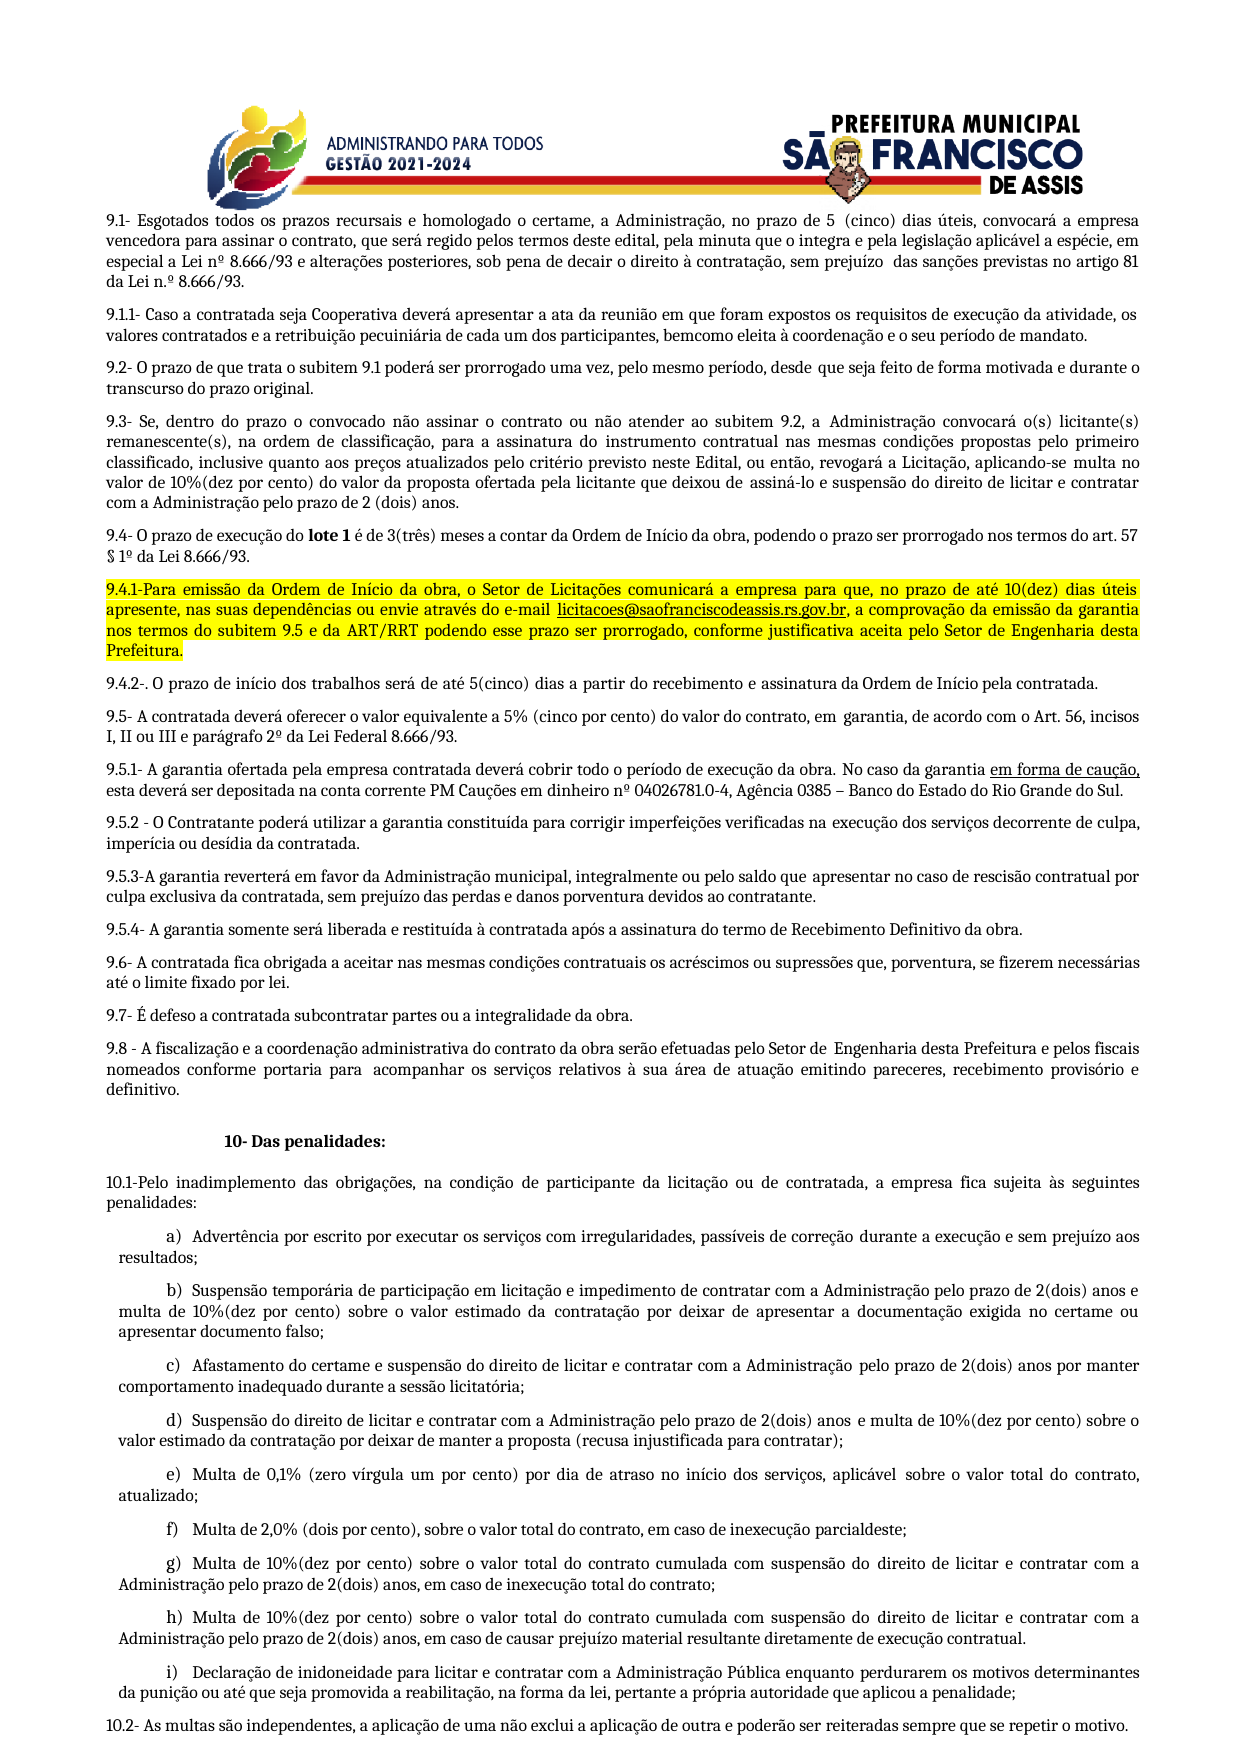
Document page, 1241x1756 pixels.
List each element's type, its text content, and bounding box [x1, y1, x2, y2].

list 9.4- O prazo de execução do lote 1 é de 3(três) meses a contar da Ordem de Início da obra, podendo o prazo ser prorrogado nos termos do art. 57 § 1º da Lei 8.666/93. [106, 526, 1140, 567]
list Multa de 10%(dez por cento) sobre o valor total do contrato cumulada com suspensão do direito de licitar e contratar com a Administração pelo prazo de 2(dois) anos, em caso de inexecução total do contrato; [106, 1552, 1140, 1594]
list Multa de 0,1% (zero vírgula um por cento) por dia de atraso no início dos serviços, aplicável sobre o valor total do contrato, atualizado; [106, 1464, 1140, 1506]
text 10.2- As multas são independentes, a aplicação de uma não exclui a aplicação de outra e poderão ser reiteradas sempre que se repetir o motivo. [106, 1716, 1140, 1736]
text 9.5.1- A garantia ofertada pela empresa contratada deverá cobrir todo o período de execução da obra. No caso da garantia em forma de caução, esta deverá ser depositada na conta corrente PM Cauções em dinheiro nº 04026781.0-4, Agência 0385 – Banco do Estado do Rio Grande do Sul. [106, 759, 1140, 800]
list Multa de 2,0% (dois por cento), sobre o valor total do contrato, em caso de inexecução parcialdeste; [106, 1518, 1140, 1540]
text 9.1- Esgotados todos os prazos recursais e homologado o certame, a Administração, no prazo de 5 (cinco) dias úteis, convocará a empresa vencedora para assinar o contrato, que será regido pelos termos deste edital, pela minuta que o integra e pela legislação aplicável a espécie, em especial a Lei nº 8.666/93 e alterações posteriores, sob pena de decair o direito à contratação, sem prejuízo das sanções previstas no artigo 81 da Lei n.º 8.666/93. [106, 210, 1140, 292]
list 9.3- Se, dentro do prazo o convocado não assinar o contrato ou não atender ao subitem 9.2, a Administração convocará o(s) licitante(s) remanescente(s), na ordem de classificação, para a assinatura do instrumento contratual nas mesmas condições propostas pelo primeiro classificado, inclusive quanto aos preços atualizados pelo critério previsto neste Edital, ou então, revogará a Licitação, aplicando-se multa no valor de 10%(dez por cento) do valor da proposta ofertada pela licitante que deixou de assiná-lo e suspensão do direito de licitar e contratar com a Administração pelo prazo de 2 (dois) anos. [106, 411, 1140, 513]
list Declaração de inidoneidade para licitar e contratar com a Administração Pública enquanto perdurarem os motivos determinantes da punição ou até que seja promovida a reabilitação, na forma da lei, pertante a própria autoridade que aplicou a penalidade; [106, 1661, 1140, 1703]
list Afastamento do certame e suspensão do direito de licitar e contratar com a Administração pelo prazo de 2(dois) anos por manter comportamento inadequado durante a sessão licitatória; [106, 1355, 1140, 1397]
text 9.6- A contratada fica obrigada a aceitar nas mesmas condições contratuais os acréscimos ou supressões que, porventura, se fizerem necessárias até o limite fixado por lei. [106, 952, 1140, 993]
list 9.4.1-Para emissão da Ordem de Início da obra, o Setor de Licitações comunicará a empresa para que, no prazo de até 10(dez) dias úteis apresente, nas suas dependências ou envie através do e-mail licitacoes@saofranciscodeassis.rs.gov.br, a comprovação da emissão da garantia nos termos do subitem 9.5 e da ART/RRT podendo esse prazo ser prorrogado, conforme justificativa aceita pelo Setor de Engenharia desta Prefeitura. [106, 579, 1140, 661]
text 9.5.2 - O Contratante poderá utilizar a garantia constituída para corrigir imperfeições verificadas na execução dos serviços decorrente de culpa, imperícia ou desídia da contratada. [106, 813, 1140, 854]
text 9.5.3-A garantia reverterá em favor da Administração municipal, integralmente ou pelo saldo que apresentar no caso de rescisão contratual por culpa exclusiva da contratada, sem prejuízo das perdas e danos porventura devidos ao contratante. [106, 866, 1140, 907]
text 9.8 - A fiscalização e a coordenação administrativa do contrato da obra serão efetuadas pelo Setor de Engenharia desta Prefeitura e pelos fiscais nomeados conforme portaria para acompanhar os serviços relativos à sua área de atuação emitindo pareceres, recebimento provisório e definitivo. [106, 1039, 1140, 1100]
list Advertência por escrito por executar os serviços com irregularidades, passíveis de correção durante a execução e sem prejuízo aos resultados; [106, 1226, 1140, 1267]
text 10.1-Pelo inadimplemento das obrigações, na condição de participante da licitação ou de contratada, a empresa fica sujeita às seguintes penalidades: [106, 1172, 1140, 1213]
text 9.7- É defeso a contratada subcontratar partes ou a integralidade da obra. [106, 1006, 1140, 1026]
text 9.2- O prazo de que trata o subitem 9.1 poderá ser prorrogado uma vez, pelo mesmo período, desde que seja feito de forma motivada e durante o transcurso do prazo original. [106, 358, 1140, 399]
list 9.5- A contratada deverá oferecer o valor equivalente a 5% (cinco por cento) do valor do contrato, em garantia, de acordo com o Art. 56, incisos I, II ou III e parágrafo 2º da Lei Federal 8.666/93. [106, 706, 1140, 747]
list Suspensão temporária de participação em licitação e impedimento de contratar com a Administração pelo prazo de 2(dois) anos e multa de 10%(dez por cento) sobre o valor estimado da contratação por deixar de apresentar a documentação exigida no certame ou apresentar documento falso; [106, 1280, 1140, 1342]
text 9.4.2-. O prazo de início dos trabalhos será de até 5(cinco) dias a partir do recebimento e assinatura da Ordem de Início pela contratada. [106, 673, 1140, 694]
text 9.1.1- Caso a contratada seja Cooperativa deverá apresentar a ata da reunião em que foram expostos os requisitos de execução da atividade, os valores contratados e a retribuição pecuiniária de cada um dos participantes, bemcomo eleita à coordenação e o seu período de mandato. [106, 304, 1140, 345]
list Multa de 10%(dez por cento) sobre o valor total do contrato cumulada com suspensão do direito de licitar e contratar com a Administração pelo prazo de 2(dois) anos, em caso de causar prejuízo material resultante diretamente de execução contratual. [106, 1607, 1140, 1649]
list Suspensão do direito de licitar e contratar com a Administração pelo prazo de 2(dois) anos e multa de 10%(dez por cento) sobre o valor estimado da contratação por deixar de manter a proposta (recusa injustificada para contratar); [106, 1409, 1140, 1451]
subtitle 10- Das penalidades: [106, 1131, 1140, 1152]
text 9.5.4- A garantia somente será liberada e restituída à contratada após a assinatura do termo de Recebimento Definitivo da obra. [106, 919, 1140, 940]
